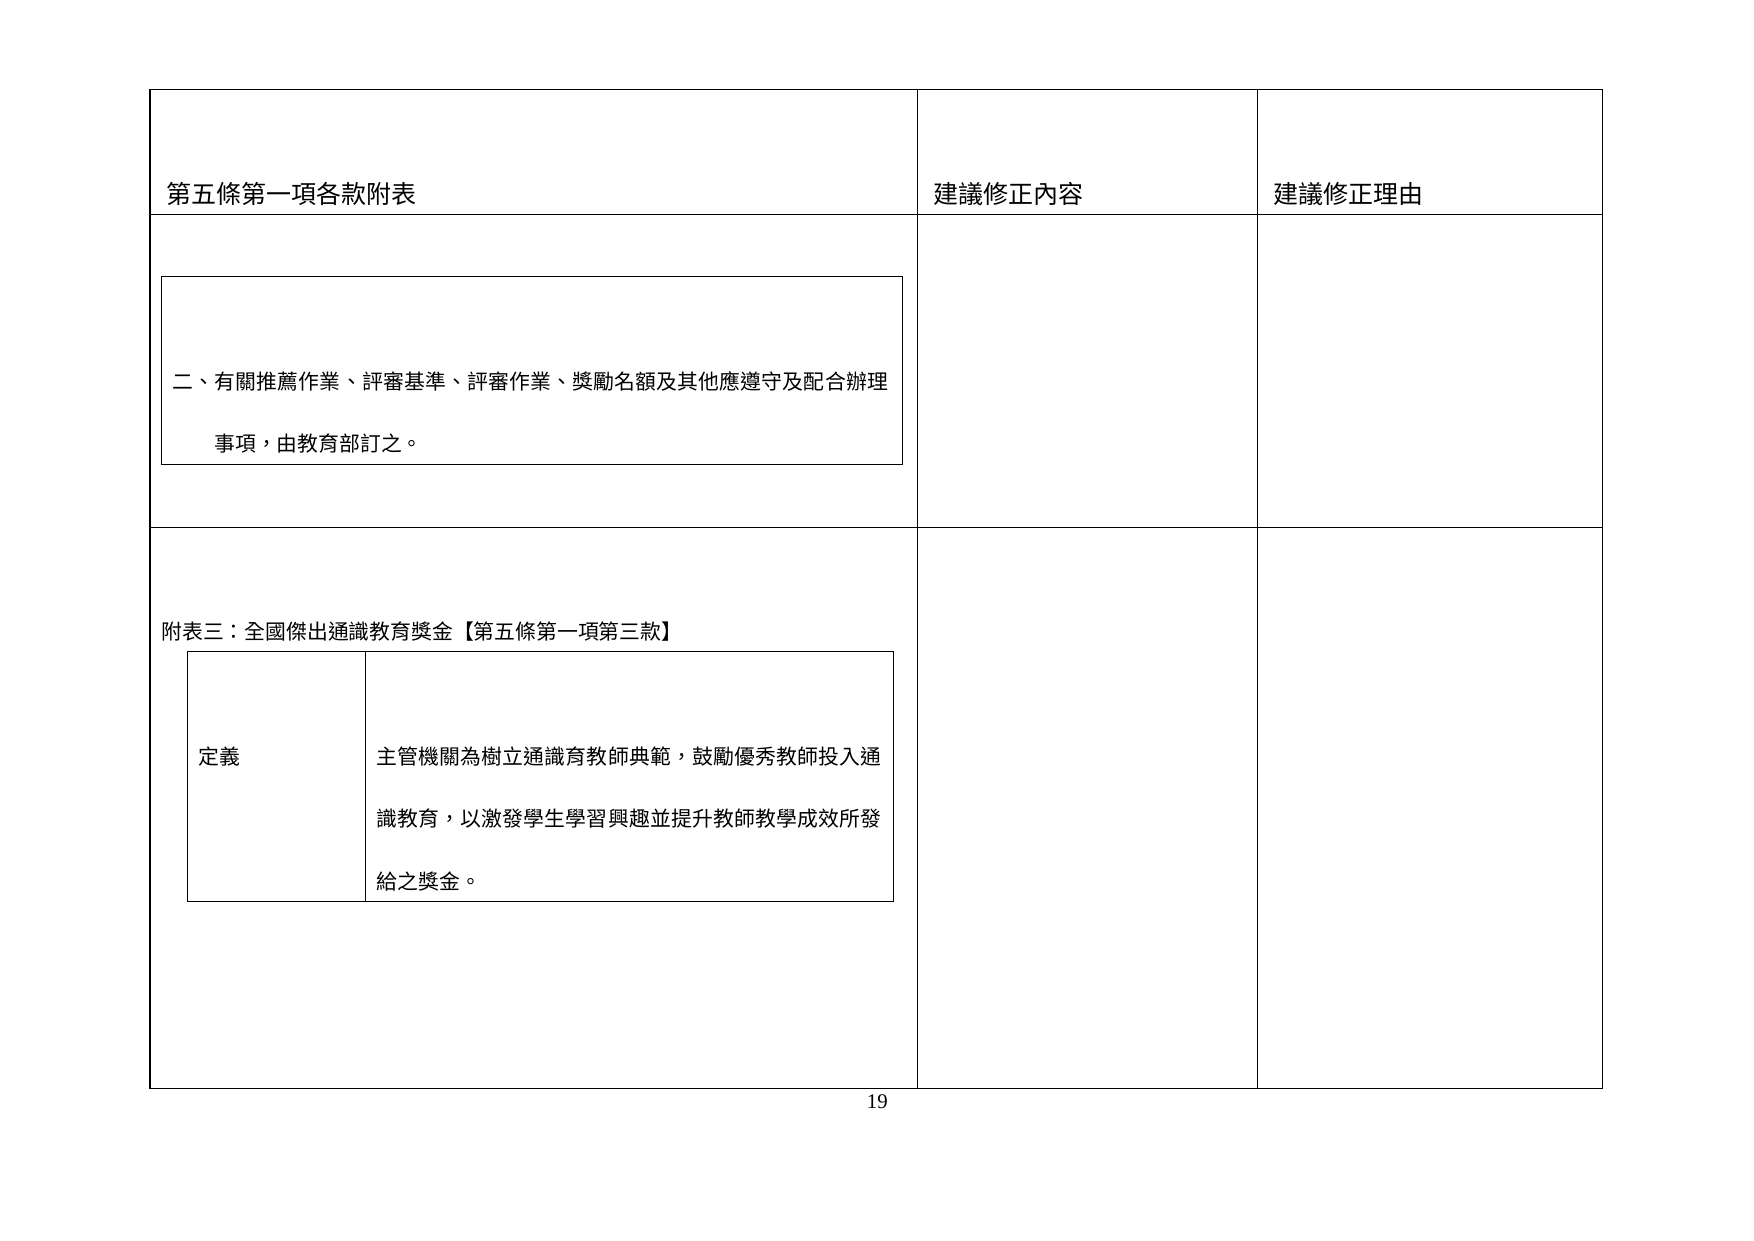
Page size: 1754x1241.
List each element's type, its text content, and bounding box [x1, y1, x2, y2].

table_header 第五條第一項各款附表 [151, 90, 917, 214]
table_cell [1258, 215, 1602, 527]
table_cell [1258, 528, 1602, 1088]
table_cell [151, 215, 917, 527]
table_header 建議修正內容 [918, 90, 1257, 214]
table_cell [918, 215, 1257, 527]
table_cell 附表三：全國傑出通識教育獎金【第五條第一項第三款】 [151, 528, 917, 1088]
table_header 定義 [188, 652, 365, 901]
table_cell 二、有關推薦作業、評審基準、評審作業、獎勵名額及其他應遵守及配合辦理事項，由教育部訂之。 [162, 277, 902, 464]
table_header 主管機關為樹立通識育教師典範，鼓勵優秀教師投入通識教育，以激發學生學習興趣並提升教師教學成效所發給之獎金。 [366, 652, 893, 901]
table_cell [918, 528, 1257, 1088]
table_header 建議修正理由 [1258, 90, 1602, 214]
